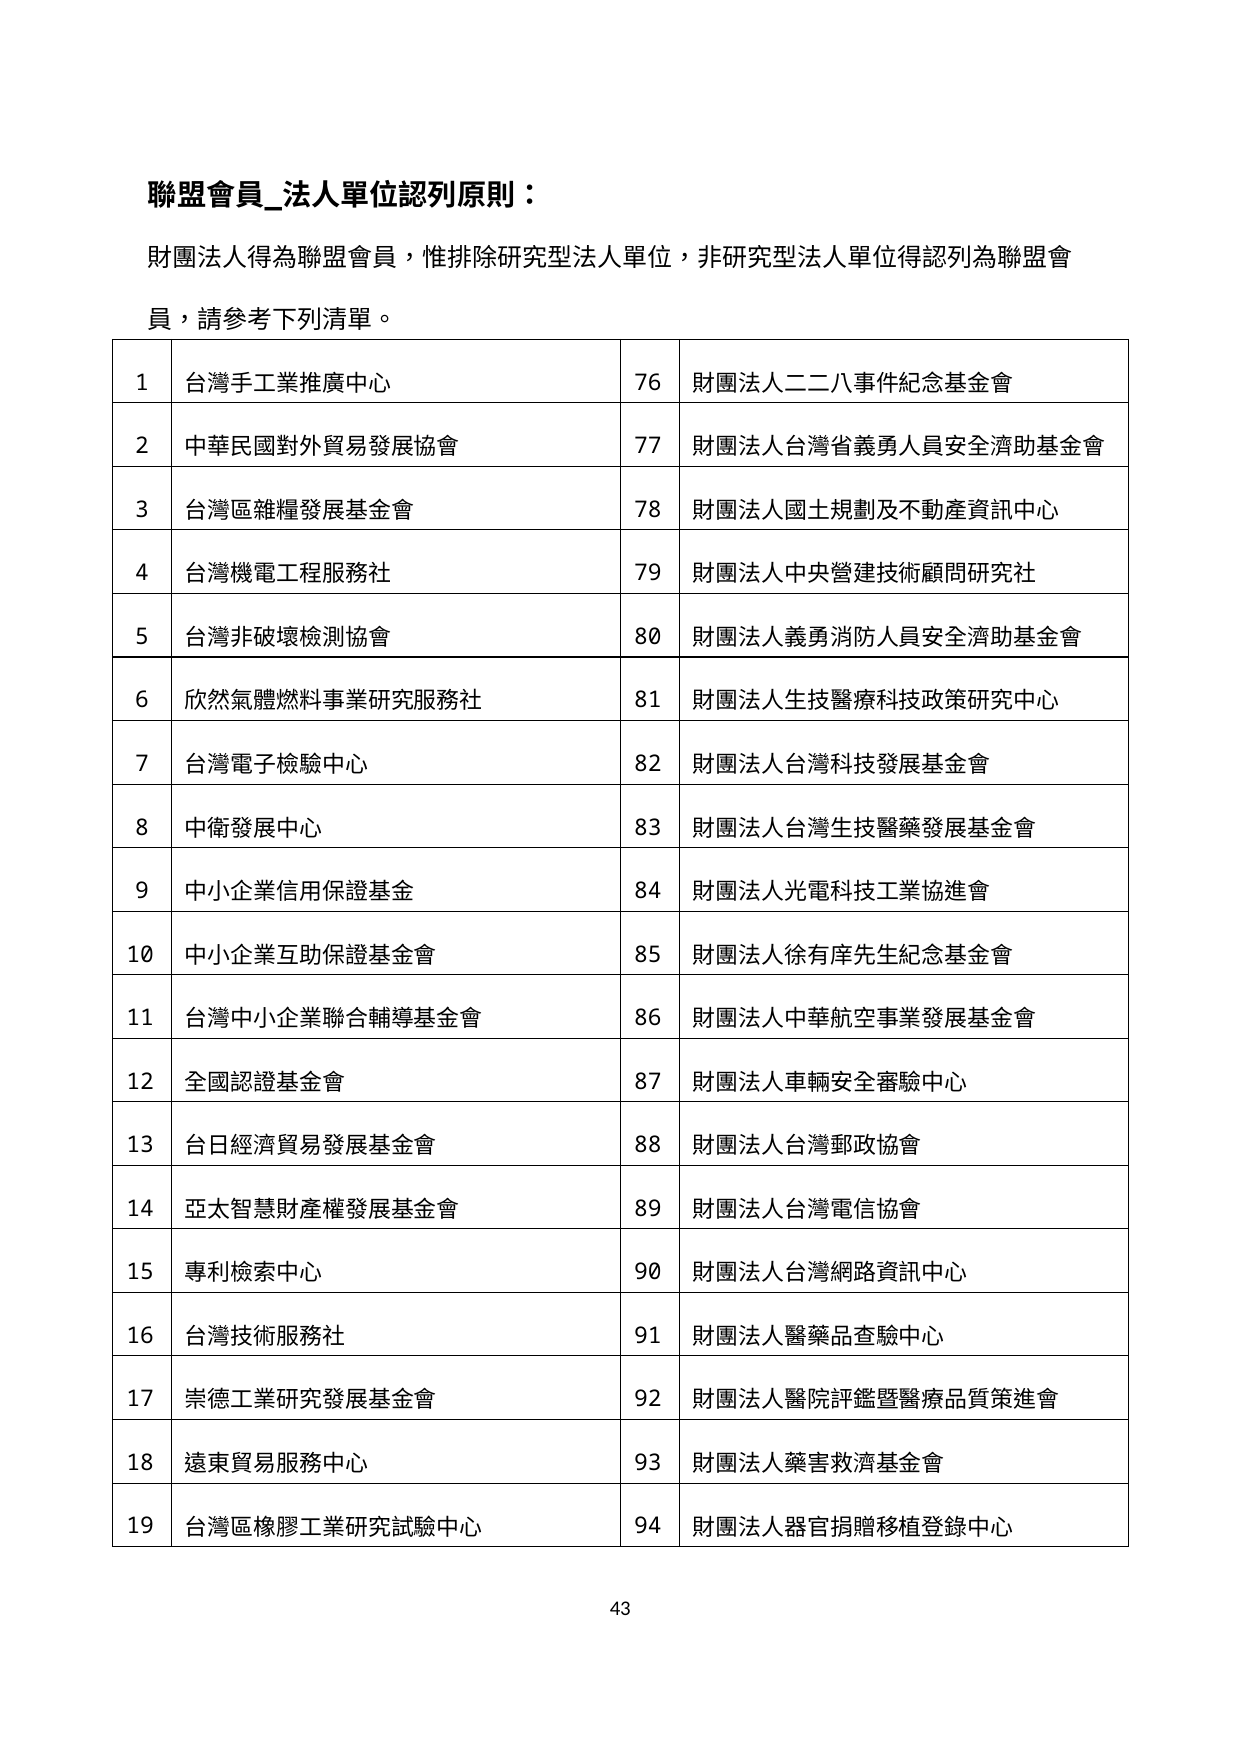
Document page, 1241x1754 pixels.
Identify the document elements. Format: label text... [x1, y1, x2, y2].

table_cell 3 [113, 467, 171, 529]
table_cell 台灣非破壞檢測協會 [172, 594, 620, 656]
table_cell 93 [621, 1420, 679, 1482]
table_cell 7 [113, 721, 171, 783]
table_cell 崇德工業研究發展基金會 [172, 1356, 620, 1419]
table_cell 財團法人徐有庠先生紀念基金會 [680, 912, 1128, 974]
table_cell 台灣中小企業聯合輔導基金會 [172, 975, 620, 1038]
table_cell 財團法人器官捐贈移植登錄中心 [680, 1484, 1128, 1546]
table_cell 17 [113, 1356, 171, 1419]
table_cell 86 [621, 975, 679, 1038]
table_cell 亞太智慧財產權發展基金會 [172, 1166, 620, 1228]
table_cell 89 [621, 1166, 679, 1228]
table_cell 92 [621, 1356, 679, 1419]
table_cell 財團法人生技醫療科技政策研究中心 [680, 658, 1128, 720]
table_cell 中小企業信用保證基金 [172, 848, 620, 911]
table_cell 台灣技術服務社 [172, 1293, 620, 1355]
table_cell 94 [621, 1484, 679, 1546]
table_cell 財團法人台灣網路資訊中心 [680, 1229, 1128, 1292]
table_cell 11 [113, 975, 171, 1038]
table_cell 台日經濟貿易發展基金會 [172, 1102, 620, 1165]
table_cell 財團法人光電科技工業協進會 [680, 848, 1128, 911]
table_cell 90 [621, 1229, 679, 1292]
table_cell 77 [621, 403, 679, 466]
table_cell 財團法人藥害救濟基金會 [680, 1420, 1128, 1482]
table_cell 中小企業互助保證基金會 [172, 912, 620, 974]
table_cell 19 [113, 1484, 171, 1546]
table_cell 83 [621, 785, 679, 847]
table_cell 2 [113, 403, 171, 466]
table_cell 台灣電子檢驗中心 [172, 721, 620, 783]
table_cell 財團法人醫藥品查驗中心 [680, 1293, 1128, 1355]
text 財團法人得為聯盟會員，惟排除研究型法人單位，非研究型法人單位得認列為聯盟會員，請參考下列清單。 [148, 214, 1092, 339]
table_cell 18 [113, 1420, 171, 1482]
table_cell 10 [113, 912, 171, 974]
table_cell 91 [621, 1293, 679, 1355]
table_cell 13 [113, 1102, 171, 1165]
table_cell 財團法人車輛安全審驗中心 [680, 1039, 1128, 1101]
table_cell 80 [621, 594, 679, 656]
table_cell 87 [621, 1039, 679, 1101]
table_cell 全國認證基金會 [172, 1039, 620, 1101]
table_cell 台灣區雜糧發展基金會 [172, 467, 620, 529]
table_cell 16 [113, 1293, 171, 1355]
table_cell 中華民國對外貿易發展協會 [172, 403, 620, 466]
table_header 1 [113, 340, 171, 402]
table_header 台灣手工業推廣中心 [172, 340, 620, 402]
table_cell 9 [113, 848, 171, 911]
table_cell 81 [621, 658, 679, 720]
table_cell 財團法人台灣省義勇人員安全濟助基金會 [680, 403, 1128, 466]
table_cell 台灣區橡膠工業研究試驗中心 [172, 1484, 620, 1546]
table_cell 85 [621, 912, 679, 974]
table_cell 財團法人中央營建技術顧問研究社 [680, 530, 1128, 593]
table_cell 財團法人醫院評鑑暨醫療品質策進會 [680, 1356, 1128, 1419]
table_cell 遠東貿易服務中心 [172, 1420, 620, 1482]
table_cell 84 [621, 848, 679, 911]
table_cell 15 [113, 1229, 171, 1292]
table_cell 12 [113, 1039, 171, 1101]
table_cell 財團法人中華航空事業發展基金會 [680, 975, 1128, 1038]
table_header 財團法人二二八事件紀念基金會 [680, 340, 1128, 402]
table_cell 78 [621, 467, 679, 529]
table_cell 88 [621, 1102, 679, 1165]
table_cell 財團法人台灣科技發展基金會 [680, 721, 1128, 783]
table_cell 中衛發展中心 [172, 785, 620, 847]
table_cell 專利檢索中心 [172, 1229, 620, 1292]
text 聯盟會員_法人單位認列原則： [148, 151, 1092, 214]
table_cell 14 [113, 1166, 171, 1228]
table_cell 8 [113, 785, 171, 847]
table_cell 6 [113, 658, 171, 720]
table_cell 欣然氣體燃料事業研究服務社 [172, 658, 620, 720]
table_cell 台灣機電工程服務社 [172, 530, 620, 593]
table_cell 財團法人國土規劃及不動產資訊中心 [680, 467, 1128, 529]
table_cell 財團法人台灣電信協會 [680, 1166, 1128, 1228]
table_cell 79 [621, 530, 679, 593]
table_header 76 [621, 340, 679, 402]
table_cell 5 [113, 594, 171, 656]
table_cell 財團法人台灣郵政協會 [680, 1102, 1128, 1165]
table_cell 財團法人台灣生技醫藥發展基金會 [680, 785, 1128, 847]
table_cell 4 [113, 530, 171, 593]
table_cell 82 [621, 721, 679, 783]
table_cell 財團法人義勇消防人員安全濟助基金會 [680, 594, 1128, 656]
